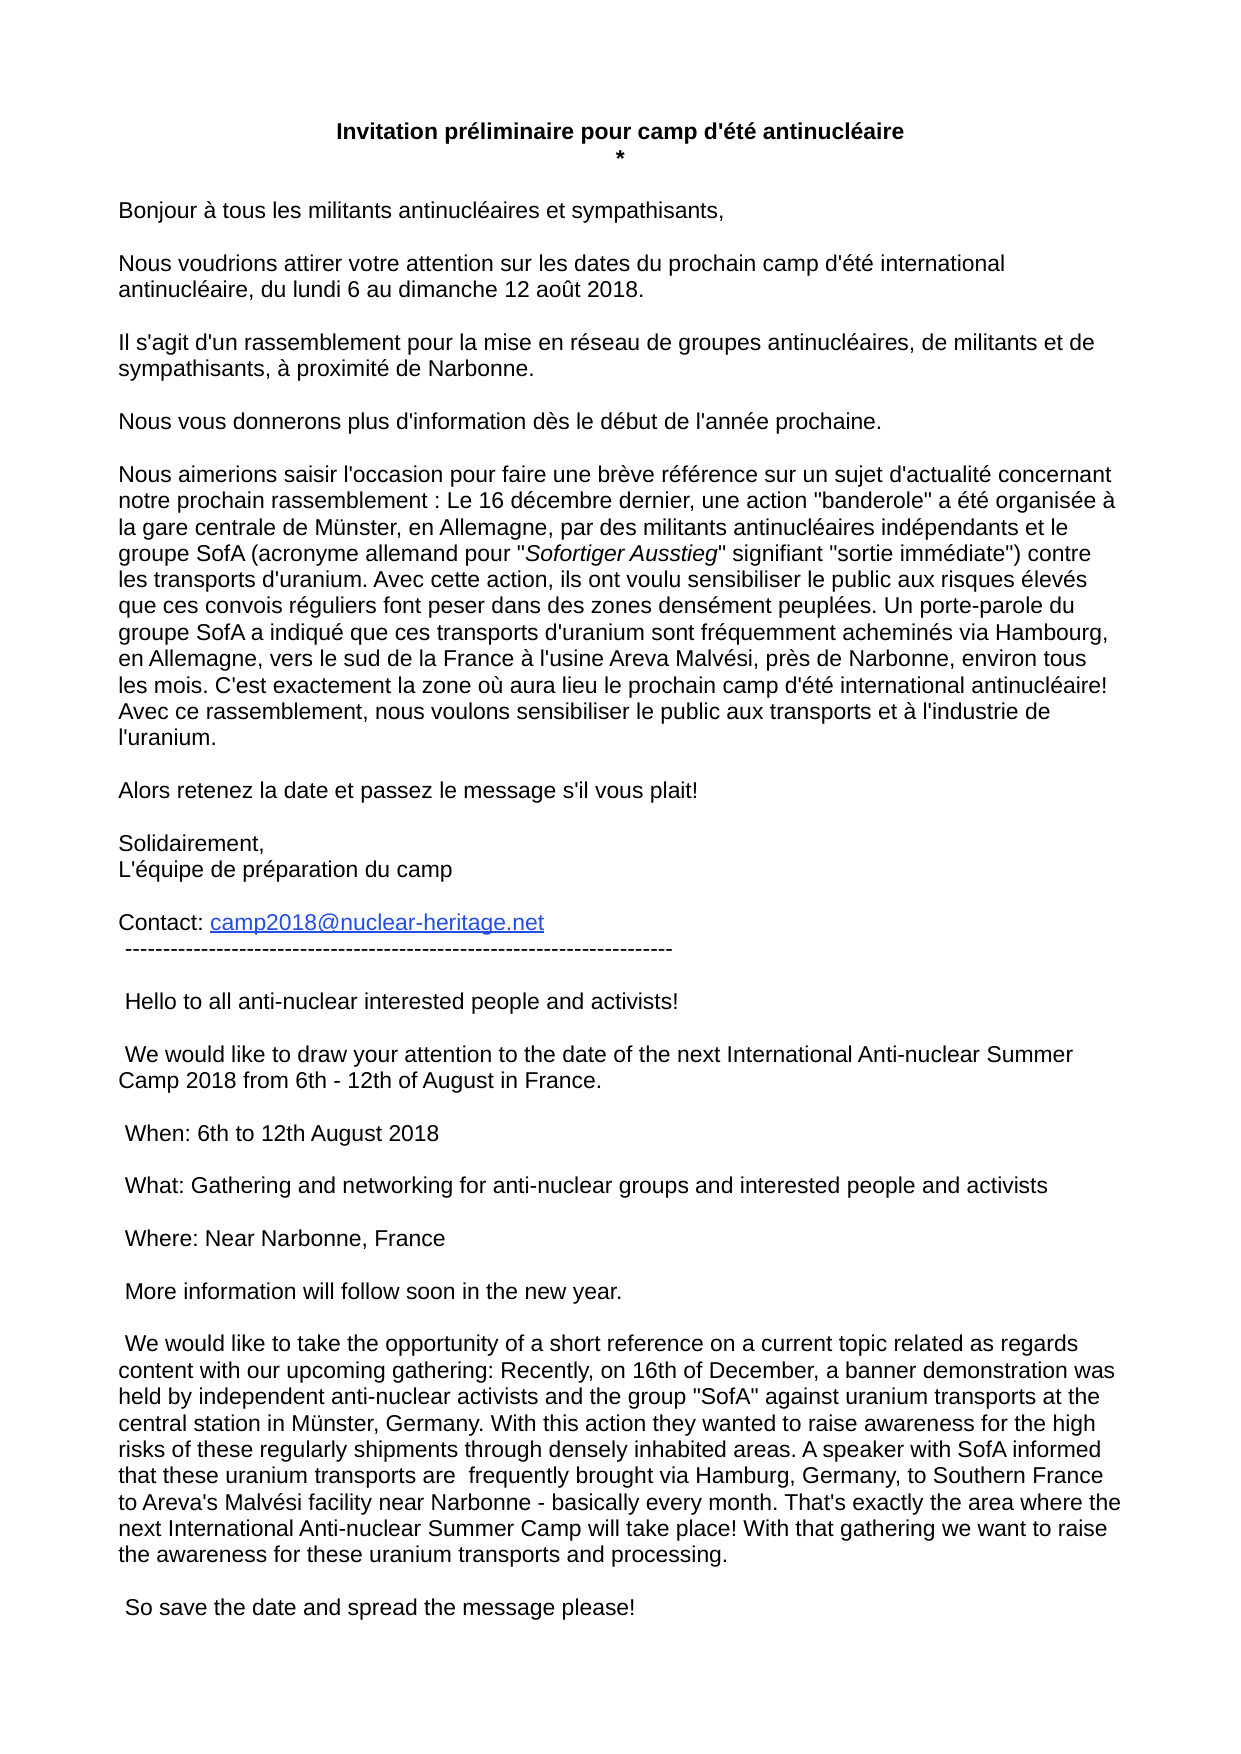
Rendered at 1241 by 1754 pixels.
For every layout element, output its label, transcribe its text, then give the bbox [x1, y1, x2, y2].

text ------------------------------------------------------------------------ [118, 935, 1122, 961]
text * [118, 144, 1122, 171]
text We would like to draw your attention to the date of the next International Anti-nuclear Summer Camp 2018 from 6th - 12th of August in France. [118, 1041, 1122, 1093]
text Nous aimerions saisir l'occasion pour faire une brève référence sur un sujet d'actualité concernant notre prochain rassemblement : Le 16 décembre dernier, une action "banderole" a été organisée à la gare centrale de Münster, en Allemagne, par des militants antinucléaires indépendants et le groupe SofA (acronyme allemand pour "Sofortiger Ausstieg" signifiant "sortie immédiate") contre les transports d'uranium. Avec cette action, ils ont voulu sensibiliser le public aux risques élevés que ces convois réguliers font peser dans des zones densément peuplées. Un porte-parole du groupe SofA a indiqué que ces transports d'uranium sont fréquemment acheminés via Hambourg, en Allemagne, vers le sud de la France à l'usine Areva Malvési, près de Narbonne, environ tous les mois. C'est exactement la zone où aura lieu le prochain camp d'été international antinucléaire! Avec ce rassemblement, nous voulons sensibiliser le public aux transports et à l'industrie de l'uranium. [118, 461, 1122, 751]
text Contact: camp2018@nuclear-heritage.net [118, 909, 1122, 935]
text When: 6th to 12th August 2018 [118, 1119, 1122, 1146]
text Solidairement, [118, 830, 1122, 856]
text More information will follow soon in the new year. [118, 1278, 1122, 1304]
text Hello to all anti-nuclear interested people and activists! [118, 988, 1122, 1014]
text What: Gathering and networking for anti-nuclear groups and interested people and activists [118, 1172, 1122, 1199]
text L'équipe de préparation du camp [118, 856, 1122, 882]
text Alors retenez la date et passez le message s'il vous plait! [118, 777, 1122, 803]
text Bonjour à tous les militants antinucléaires et sympathisants, [118, 197, 1122, 223]
text Il s'agit d'un rassemblement pour la mise en réseau de groupes antinucléaires, de militants et de sympathisants, à proximité de Narbonne. [118, 329, 1122, 382]
text So save the date and spread the message please! [118, 1594, 1122, 1620]
text Nous vous donnerons plus d'information dès le début de l'année prochaine. [118, 408, 1122, 434]
text Nous voudrions attirer votre attention sur les dates du prochain camp d'été international antinucléaire, du lundi 6 au dimanche 12 août 2018. [118, 250, 1122, 303]
text Invitation préliminaire pour camp d'été antinucléaire [118, 118, 1122, 144]
text Where: Near Narbonne, France [118, 1225, 1122, 1251]
text We would like to take the opportunity of a short reference on a current topic related as regards content with our upcoming gathering: Recently, on 16th of December, a banner demonstration was held by independent anti-nuclear activists and the group "SofA" against uranium transports at the central station in Münster, Germany. With this action they wanted to raise awareness for the high risks of these regularly shipments through densely inhabited areas. A speaker with SofA informed that these uranium transports are frequently brought via Hamburg, Germany, to Southern France to Areva's Malvési facility near Narbonne - basically every month. That's exactly the area where the next International Anti-nuclear Summer Camp will take place! With that gathering we want to raise the awareness for these uranium transports and processing. [118, 1330, 1122, 1568]
